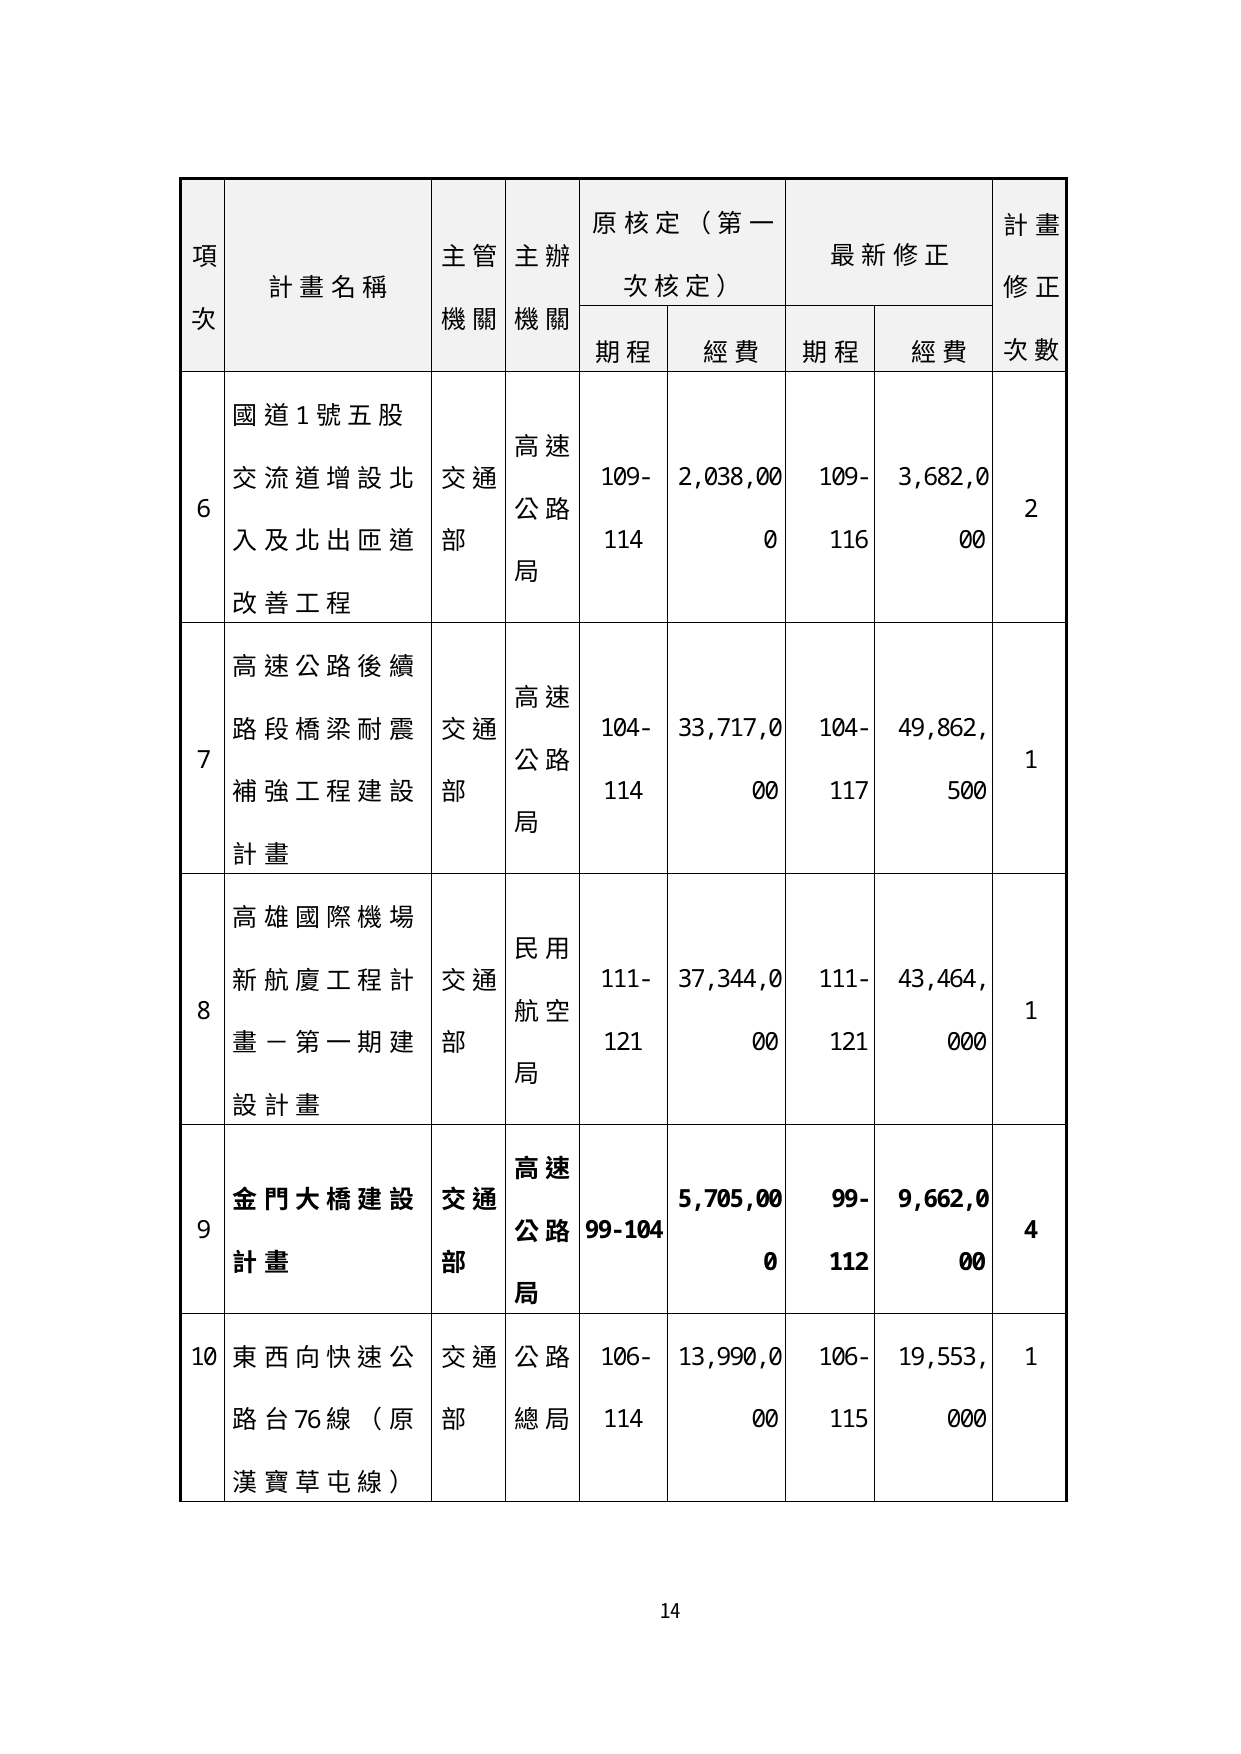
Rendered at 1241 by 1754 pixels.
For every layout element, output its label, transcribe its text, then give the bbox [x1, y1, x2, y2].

table_cell 期程 [786, 306, 874, 371]
table_header 主辦 機關 [506, 180, 579, 371]
table_cell 高速公路局 [506, 1125, 579, 1313]
table_cell 金門大橋建設計畫 [225, 1125, 431, 1313]
table_cell 民用航空局 [506, 874, 579, 1124]
table_cell 高雄國際機場新航廈工程計畫－第一期建設計畫 [225, 874, 431, 1124]
table_cell 期程 [580, 306, 667, 371]
table_cell 高速公路後續路段橋梁耐震補強工程建設計畫 [225, 623, 431, 873]
table_header 最新修正 [786, 180, 992, 305]
table_cell 2 [993, 372, 1065, 622]
table_cell 19,553,000 [875, 1314, 992, 1501]
table_cell 交通部 [432, 623, 505, 873]
table_header 原核定（第一次核定） [580, 180, 785, 305]
table_cell 9,662,000 [875, 1125, 992, 1313]
table_cell 1 [993, 1314, 1065, 1501]
table_cell 交通部 [432, 1125, 505, 1313]
table_cell 經費 [875, 306, 992, 371]
table_cell 6 [182, 372, 224, 622]
table_cell 111-121 [786, 874, 874, 1124]
table_header 計畫名稱 [225, 180, 431, 371]
table_cell 4 [993, 1125, 1065, 1313]
table_cell 5,705,000 [668, 1125, 785, 1313]
table_cell 交通部 [432, 1314, 505, 1501]
table_cell 106-115 [786, 1314, 874, 1501]
table_cell 33,717,000 [668, 623, 785, 873]
table_cell 49,862,500 [875, 623, 992, 873]
table_cell 交通部 [432, 372, 505, 622]
table_cell 43,464,000 [875, 874, 992, 1124]
table_cell 1 [993, 623, 1065, 873]
table_cell 99-112 [786, 1125, 874, 1313]
table_cell 104-114 [580, 623, 667, 873]
table_header 主管 機關 [432, 180, 505, 371]
table_cell 7 [182, 623, 224, 873]
table_cell 經費 [668, 306, 785, 371]
table_cell 高速公路局 [506, 623, 579, 873]
table_cell 國道1號五股交流道增設北入及北出匝道改善工程 [225, 372, 431, 622]
table_cell 公路總局 [506, 1314, 579, 1501]
table_cell 10 [182, 1314, 224, 1501]
table_cell 13,990,000 [668, 1314, 785, 1501]
table_cell 99-104 [580, 1125, 667, 1313]
table_cell 8 [182, 874, 224, 1124]
table_cell 109-116 [786, 372, 874, 622]
table_header 項次 [182, 180, 224, 371]
table_cell 104-117 [786, 623, 874, 873]
table_cell 交通部 [432, 874, 505, 1124]
table_cell 106-114 [580, 1314, 667, 1501]
table_cell 111-121 [580, 874, 667, 1124]
table_cell 2,038,000 [668, 372, 785, 622]
table_cell 1 [993, 874, 1065, 1124]
table_cell 3,682,000 [875, 372, 992, 622]
table_cell 109-114 [580, 372, 667, 622]
table_header 計畫修正次數 [993, 180, 1065, 371]
table_cell 高速公路局 [506, 372, 579, 622]
table_cell 9 [182, 1125, 224, 1313]
table_cell 東西向快速公路台76線（原漢寶草屯線） [225, 1314, 431, 1501]
table_cell 37,344,000 [668, 874, 785, 1124]
